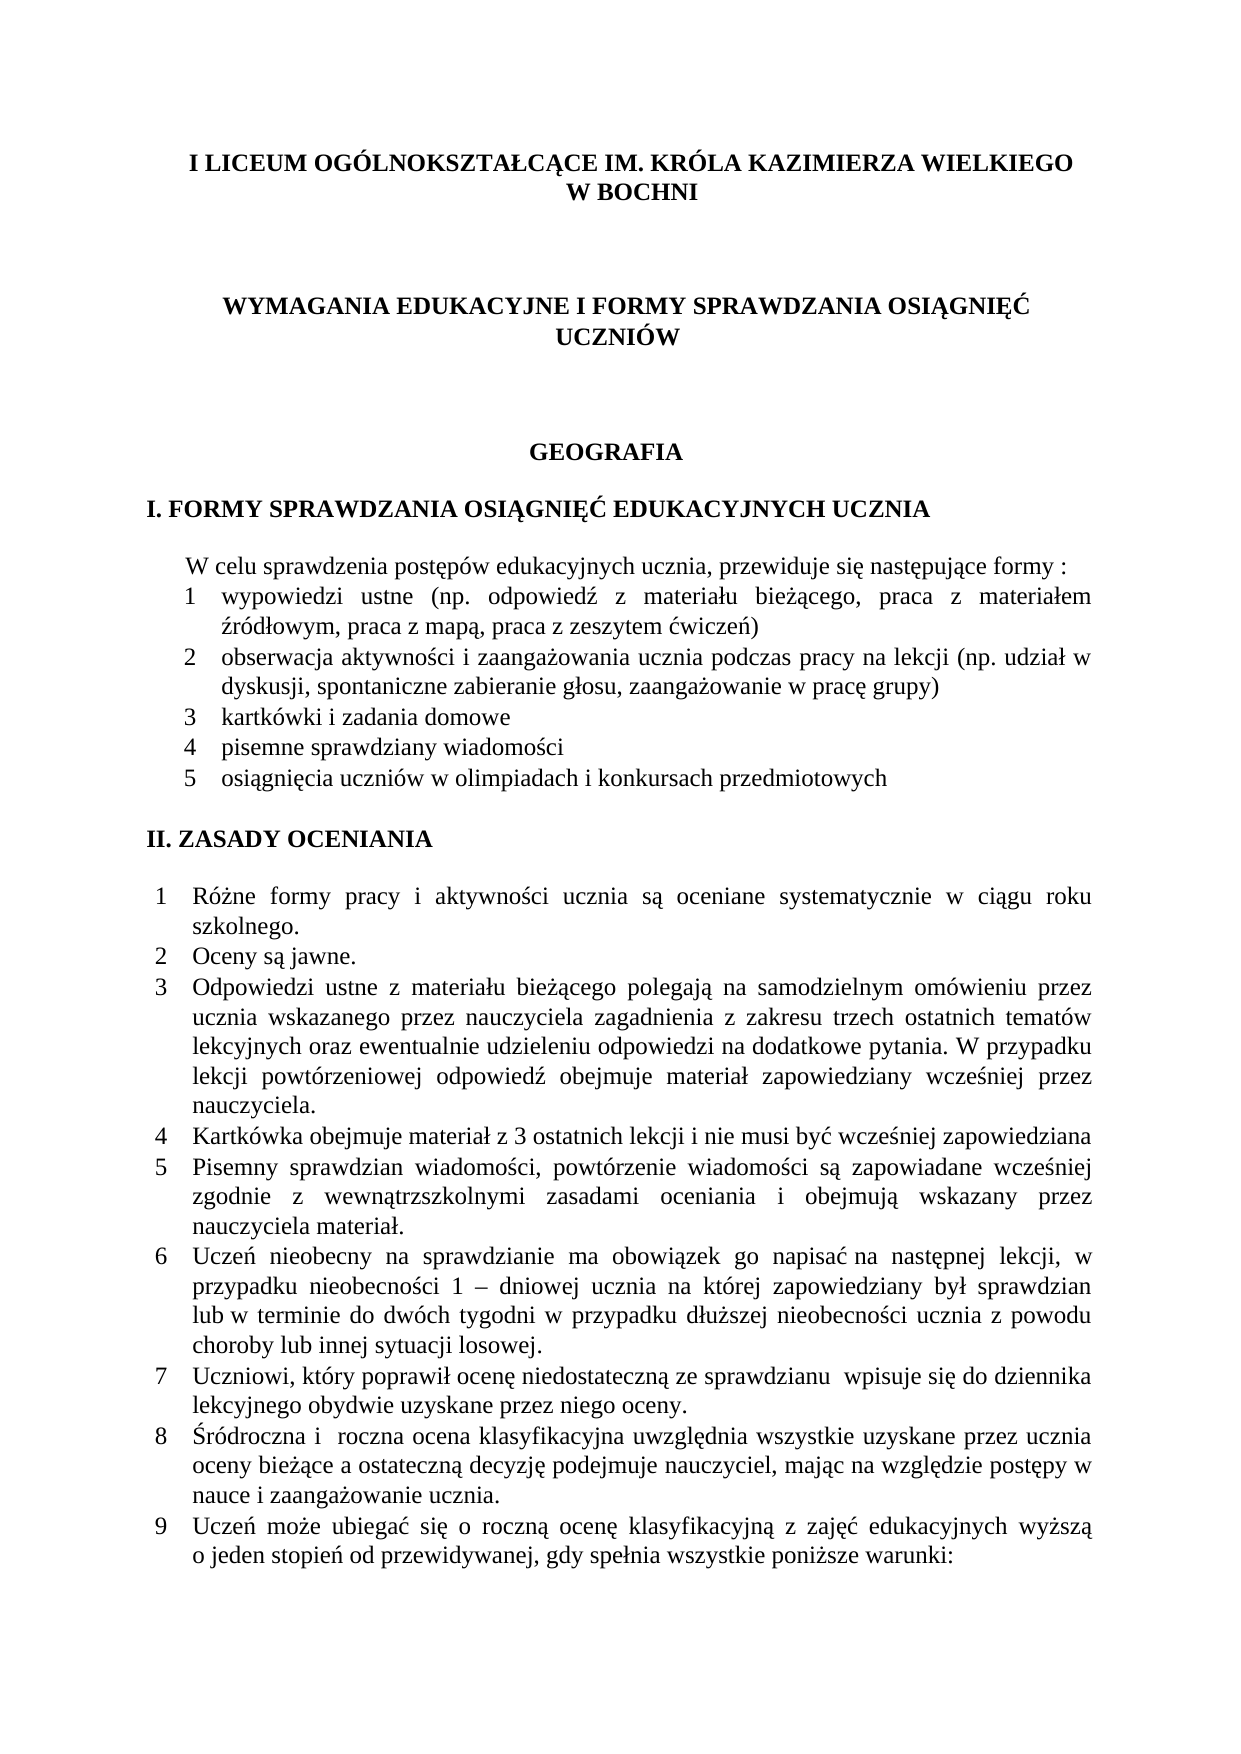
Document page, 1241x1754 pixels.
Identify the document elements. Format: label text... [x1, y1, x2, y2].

list osiągnięcia uczniów w olimpiadach i konkursach przedmiotowych [183, 763, 1093, 792]
list Uczeń nieobecny na sprawdzianie ma obowiązek go napisać na następnej lekcji, w przypadku nieobecności 1 – dniowej ucznia na której zapowiedziany był sprawdzian lub w terminie do dwóch tygodni w przypadku dłuższej nieobecności ucznia z powodu choroby lub innej sytuacji losowej. [154, 1241, 1093, 1359]
text WYMAGANIA EDUKACYJNE I FORMY SPRAWDZANIA OSIĄGNIĘĆ UCZNIÓW [148, 291, 1087, 351]
text GEOGRAFIA [148, 437, 1087, 465]
subtitle II. ZASADY OCENIANIA [146, 824, 1093, 853]
list Oceny są jawne. [154, 941, 1093, 970]
list Uczniowi, który poprawił ocenę niedostateczną ze sprawdzianu wpisuje się do dziennika lekcyjnego obydwie uzyskane przez niego oceny. [154, 1361, 1093, 1419]
list kartkówki i zadania domowe [183, 702, 1093, 731]
list wypowiedzi ustne (np. odpowiedź z materiału bieżącego, praca z materiałem źródłowym, praca z mapą, praca z zeszytem ćwiczeń) [183, 581, 1093, 640]
list Kartkówka obejmuje materiał z 3 ostatnich lekcji i nie musi być wcześniej zapowiedziana [154, 1121, 1093, 1150]
list pisemne sprawdziany wiadomości [183, 732, 1093, 761]
text W celu sprawdzenia postępów edukacyjnych ucznia, przewiduje się następujące formy : [185, 551, 1093, 579]
list Pisemny sprawdzian wiadomości, powtórzenie wiadomości są zapowiadane wcześniej zgodnie z wewnątrzszkolnymi zasadami oceniania i obejmują wskazany przez nauczyciela materiał. [154, 1152, 1093, 1239]
list Uczeń może ubiegać się o roczną ocenę klasyfikacyjną z zajęć edukacyjnych wyższą o jeden stopień od przewidywanej, gdy spełnia wszystkie poniższe warunki: [154, 1511, 1093, 1569]
subtitle I. FORMY SPRAWDZANIA OSIĄGNIĘĆ EDUKACYJNYCH UCZNIA [146, 494, 1093, 523]
list Różne formy pracy i aktywności ucznia są oceniane systematycznie w ciągu roku szkolnego. [154, 881, 1093, 939]
list Odpowiedzi ustne z materiału bieżącego polegają na samodzielnym omówieniu przez ucznia wskazanego przez nauczyciela zagadnienia z zakresu trzech ostatnich tematów lekcyjnych oraz ewentualnie udzieleniu odpowiedzi na dodatkowe pytania. W przypadku lekcji powtórzeniowej odpowiedź obejmuje materiał zapowiedziany wcześniej przez nauczyciela. [154, 972, 1093, 1119]
list obserwacja aktywności i zaangażowania ucznia podczas pracy na lekcji (np. udział w dyskusji, spontaniczne zabieranie głosu, zaangażowanie w pracę grupy) [183, 642, 1093, 700]
list Śródroczna i roczna ocena klasyfikacyjna uwzględnia wszystkie uzyskane przez ucznia oceny bieżące a ostateczną decyzję podejmuje nauczyciel, mając na względzie postępy w nauce i zaangażowanie ucznia. [154, 1421, 1093, 1509]
subtitle I LICEUM OGÓLNOKSZTAŁCĄCE IM. KRÓLA KAZIMIERZA WIELKIEGO W BOCHNI [170, 148, 1093, 206]
